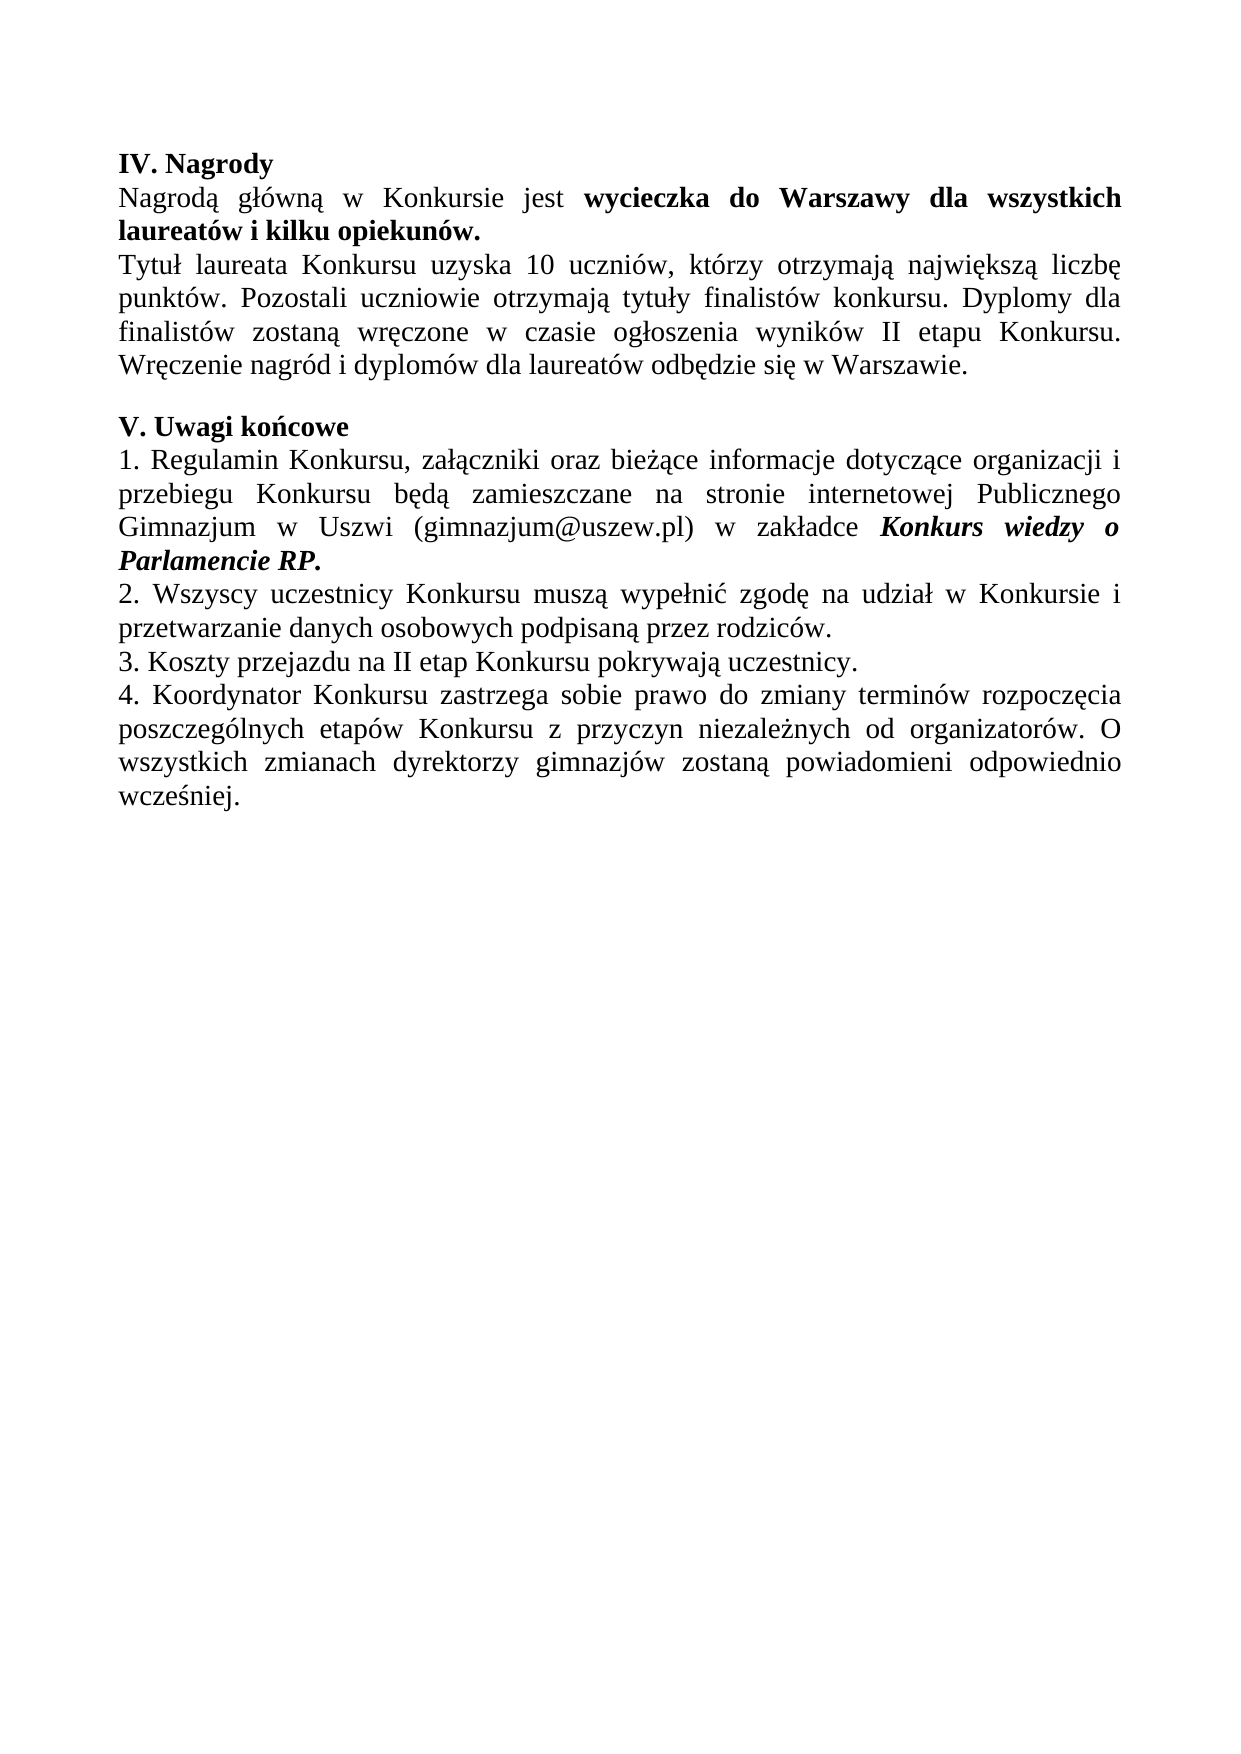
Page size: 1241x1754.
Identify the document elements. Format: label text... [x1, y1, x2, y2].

text 3. Koszty przejazdu na II etap Konkursu pokrywają uczestnicy. [118, 644, 1122, 677]
text 2. Wszyscy uczestnicy Konkursu muszą wypełnić zgodę na udział w Konkursie i przetwarzanie danych osobowych podpisaną przez rodziców. [118, 577, 1122, 644]
text Nagrodą główną w Konkursie jest wycieczka do Warszawy dla wszystkich laureatów i kilku opiekunów. [118, 180, 1122, 247]
text 4. Koordynator Konkursu zastrzega sobie prawo do zmiany terminów rozpoczęcia poszczególnych etapów Konkursu z przyczyn niezależnych od organizatorów. O wszystkich zmianach dyrektorzy gimnazjów zostaną powiadomieni odpowiednio wcześniej. [118, 677, 1122, 811]
text V. Uwagi końcowe [118, 409, 1122, 442]
text Tytuł laureata Konkursu uzyska 10 uczniów, którzy otrzymają największą liczbę punktów. Pozostali uczniowie otrzymają tytuły finalistów konkursu. Dyplomy dla finalistów zostaną wręczone w czasie ogłoszenia wyników II etapu Konkursu. Wręczenie nagród i dyplomów dla laureatów odbędzie się w Warszawie. [118, 247, 1122, 381]
text 1. Regulamin Konkursu, załączniki oraz bieżące informacje dotyczące organizacji i przebiegu Konkursu będą zamieszczane na stronie internetowej Publicznego Gimnazjum w Uszwi (gimnazjum@uszew.pl) w zakładce Konkurs wiedzy o Parlamencie RP. [118, 442, 1122, 577]
text IV. Nagrody [118, 146, 1122, 180]
